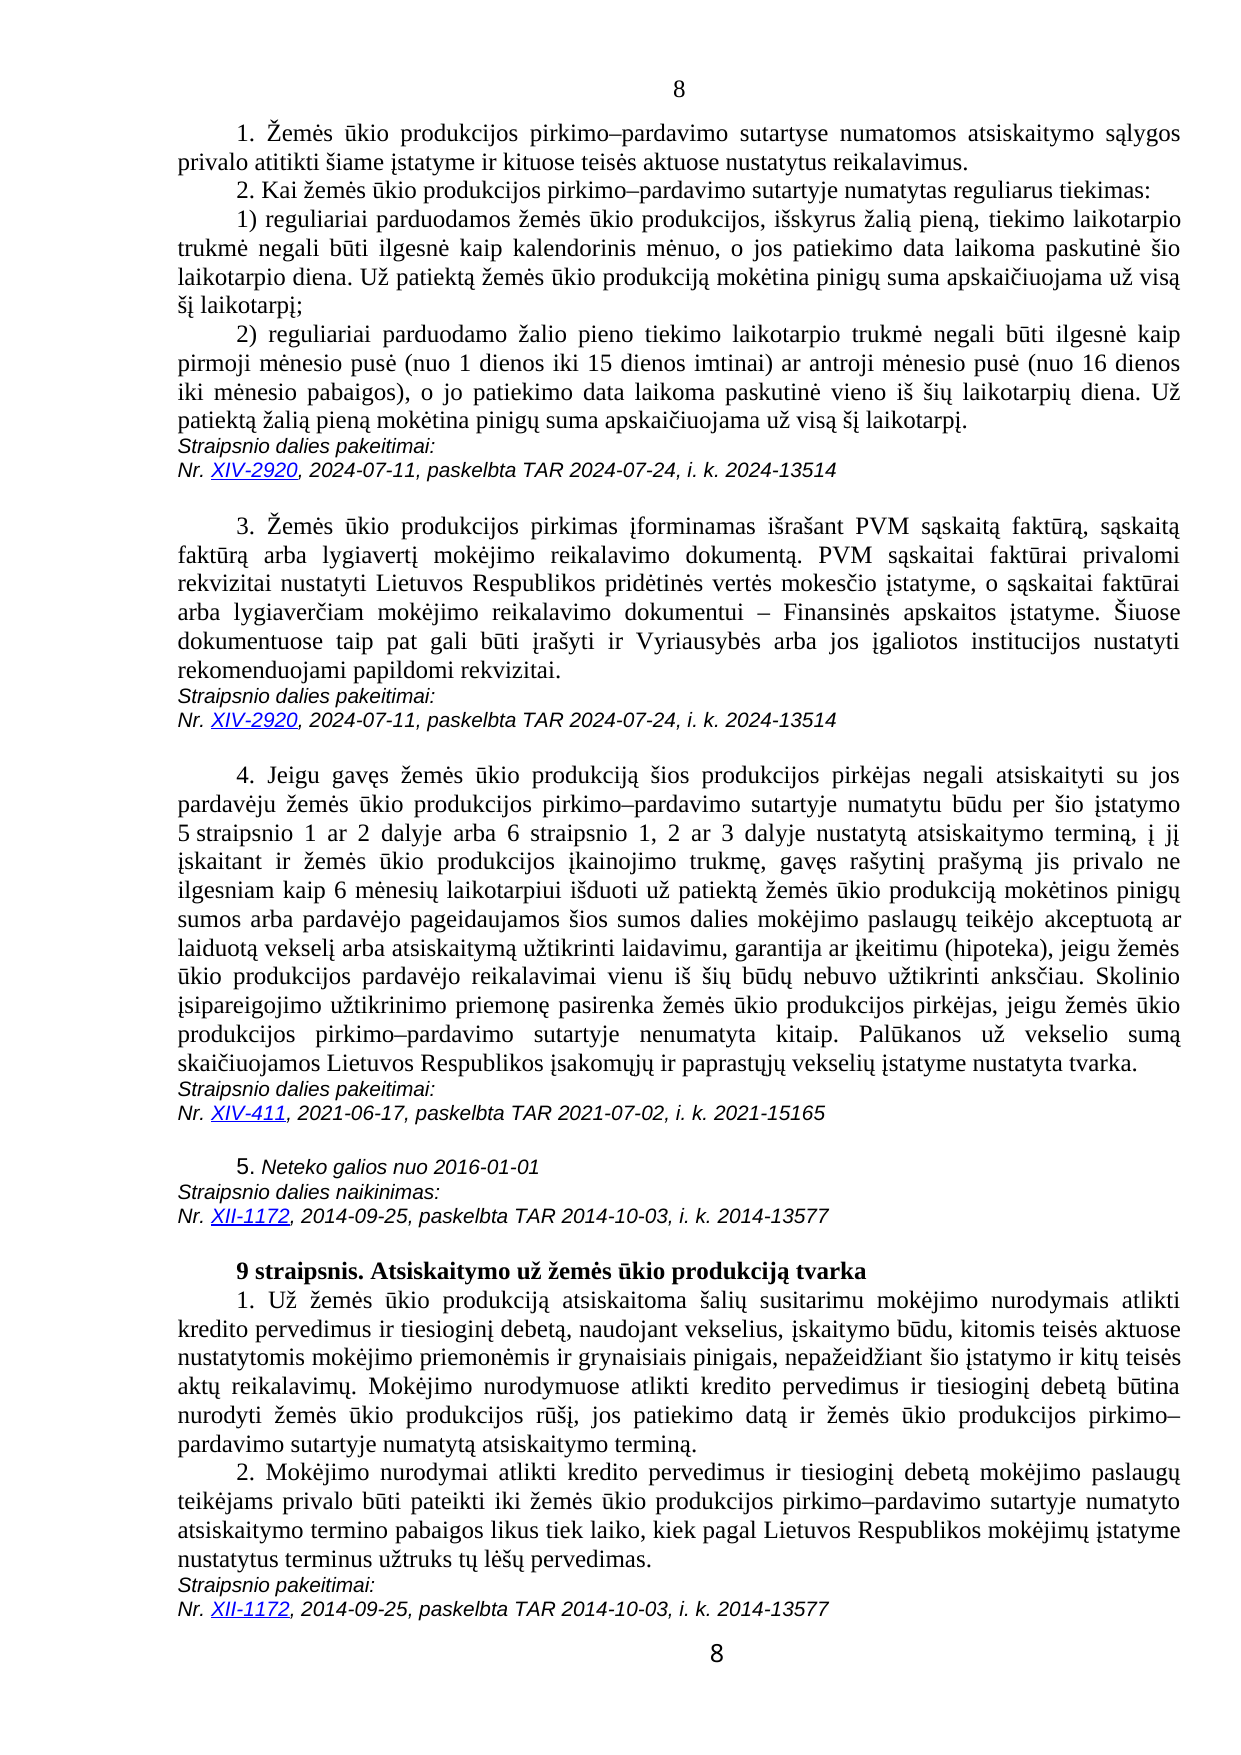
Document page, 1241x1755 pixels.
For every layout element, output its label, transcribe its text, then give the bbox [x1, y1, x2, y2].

text 4. Jeigu gavęs žemės ūkio produkciją šios produkcijos pirkėjas negali atsiskaityti su jos pardavėju žemės ūkio produkcijos pirkimo–pardavimo sutartyje numatytu būdu per šio įstatymo 5 straipsnio 1 ar 2 dalyje arba 6 straipsnio 1, 2 ar 3 dalyje nustatytą atsiskaitymo terminą, į jį įskaitant ir žemės ūkio produkcijos įkainojimo trukmę, gavęs rašytinį prašymą jis privalo ne ilgesniam kaip 6 mėnesių laikotarpiui išduoti už patiektą žemės ūkio produkciją mokėtinos pinigų sumos arba pardavėjo pageidaujamos šios sumos dalies mokėjimo paslaugų teikėjo akceptuotą ar laiduotą vekselį arba atsiskaitymą užtikrinti laidavimu, garantija ar įkeitimu (hipoteka), jeigu žemės ūkio produkcijos pardavėjo reikalavimai vienu iš šių būdų nebuvo užtikrinti anksčiau. Skolinio įsipareigojimo užtikrinimo priemonę pasirenka žemės ūkio produkcijos pirkėjas, jeigu žemės ūkio produkcijos pirkimo–pardavimo sutartyje nenumatyta kitaip. Palūkanos už vekselio sumą skaičiuojamos Lietuvos Respublikos įsakomųjų ir paprastųjų vekselių įstatyme nustatyta tvarka. [177, 760, 1181, 1076]
text Nr. XII-1172, 2014-09-25, paskelbta TAR 2014-10-03, i. k. 2014-13577 [177, 1596, 1181, 1620]
text Nr. XIV-2920, 2024-07-11, paskelbta TAR 2024-07-24, i. k. 2024-13514 [177, 707, 1181, 731]
text 5. Neteko galios nuo 2016-01-01 [177, 1153, 1181, 1179]
text Straipsnio pakeitimai: [177, 1572, 1181, 1596]
text Straipsnio dalies naikinimas: [177, 1179, 1181, 1203]
text Nr. XIV-2920, 2024-07-11, paskelbta TAR 2024-07-24, i. k. 2024-13514 [177, 458, 1181, 482]
text 2. Kai žemės ūkio produkcijos pirkimo–pardavimo sutartyje numatytas reguliarus tiekimas: [177, 176, 1181, 204]
text 2. Mokėjimo nurodymai atlikti kredito pervedimus ir tiesioginį debetą mokėjimo paslaugų teikėjams privalo būti pateikti iki žemės ūkio produkcijos pirkimo–pardavimo sutartyje numatyto atsiskaitymo termino pabaigos likus tiek laiko, kiek pagal Lietuvos Respublikos mokėjimų įstatyme nustatytus terminus užtruks tų lėšų pervedimas. [177, 1457, 1181, 1572]
text Straipsnio dalies pakeitimai: [177, 683, 1181, 707]
text 1) reguliariai parduodamos žemės ūkio produkcijos, išskyrus žalią pieną, tiekimo laikotarpio trukmė negali būti ilgesnė kaip kalendorinis mėnuo, o jos patiekimo data laikoma paskutinė šio laikotarpio diena. Už patiektą žemės ūkio produkciją mokėtina pinigų suma apskaičiuojama už visą šį laikotarpį; [177, 204, 1181, 319]
text 9 straipsnis. Atsiskaitymo už žemės ūkio produkciją tvarka [177, 1256, 1181, 1285]
text 1. Žemės ūkio produkcijos pirkimo–pardavimo sutartyse numatomos atsiskaitymo sąlygos privalo atitikti šiame įstatyme ir kituose teisės aktuose nustatytus reikalavimus. [177, 118, 1181, 176]
text Nr. XII-1172, 2014-09-25, paskelbta TAR 2014-10-03, i. k. 2014-13577 [177, 1203, 1181, 1227]
text 3. Žemės ūkio produkcijos pirkimas įforminamas išrašant PVM sąskaitą faktūrą, sąskaitą faktūrą arba lygiavertį mokėjimo reikalavimo dokumentą. PVM sąskaitai faktūrai privalomi rekvizitai nustatyti Lietuvos Respublikos pridėtinės vertės mokesčio įstatyme, o sąskaitai faktūrai arba lygiaverčiam mokėjimo reikalavimo dokumentui – Finansinės apskaitos įstatyme. Šiuose dokumentuose taip pat gali būti įrašyti ir Vyriausybės arba jos įgaliotos institucijos nustatyti rekomenduojami papildomi rekvizitai. [177, 511, 1181, 683]
text Nr. XIV-411, 2021-06-17, paskelbta TAR 2021-07-02, i. k. 2021-15165 [177, 1100, 1181, 1124]
text 1. Už žemės ūkio produkciją atsiskaitoma šalių susitarimu mokėjimo nurodymais atlikti kredito pervedimus ir tiesioginį debetą, naudojant vekselius, įskaitymo būdu, kitomis teisės aktuose nustatytomis mokėjimo priemonėmis ir grynaisiais pinigais, nepažeidžiant šio įstatymo ir kitų teisės aktų reikalavimų. Mokėjimo nurodymuose atlikti kredito pervedimus ir tiesioginį debetą būtina nurodyti žemės ūkio produkcijos rūšį, jos patiekimo datą ir žemės ūkio produkcijos pirkimo–pardavimo sutartyje numatytą atsiskaitymo terminą. [177, 1285, 1181, 1457]
text Straipsnio dalies pakeitimai: [177, 434, 1181, 458]
text 2) reguliariai parduodamo žalio pieno tiekimo laikotarpio trukmė negali būti ilgesnė kaip pirmoji mėnesio pusė (nuo 1 dienos iki 15 dienos imtinai) ar antroji mėnesio pusė (nuo 16 dienos iki mėnesio pabaigos), o jo patiekimo data laikoma paskutinė vieno iš šių laikotarpių diena. Už patiektą žalią pieną mokėtina pinigų suma apskaičiuojama už visą šį laikotarpį. [177, 319, 1181, 434]
text Straipsnio dalies pakeitimai: [177, 1076, 1181, 1100]
